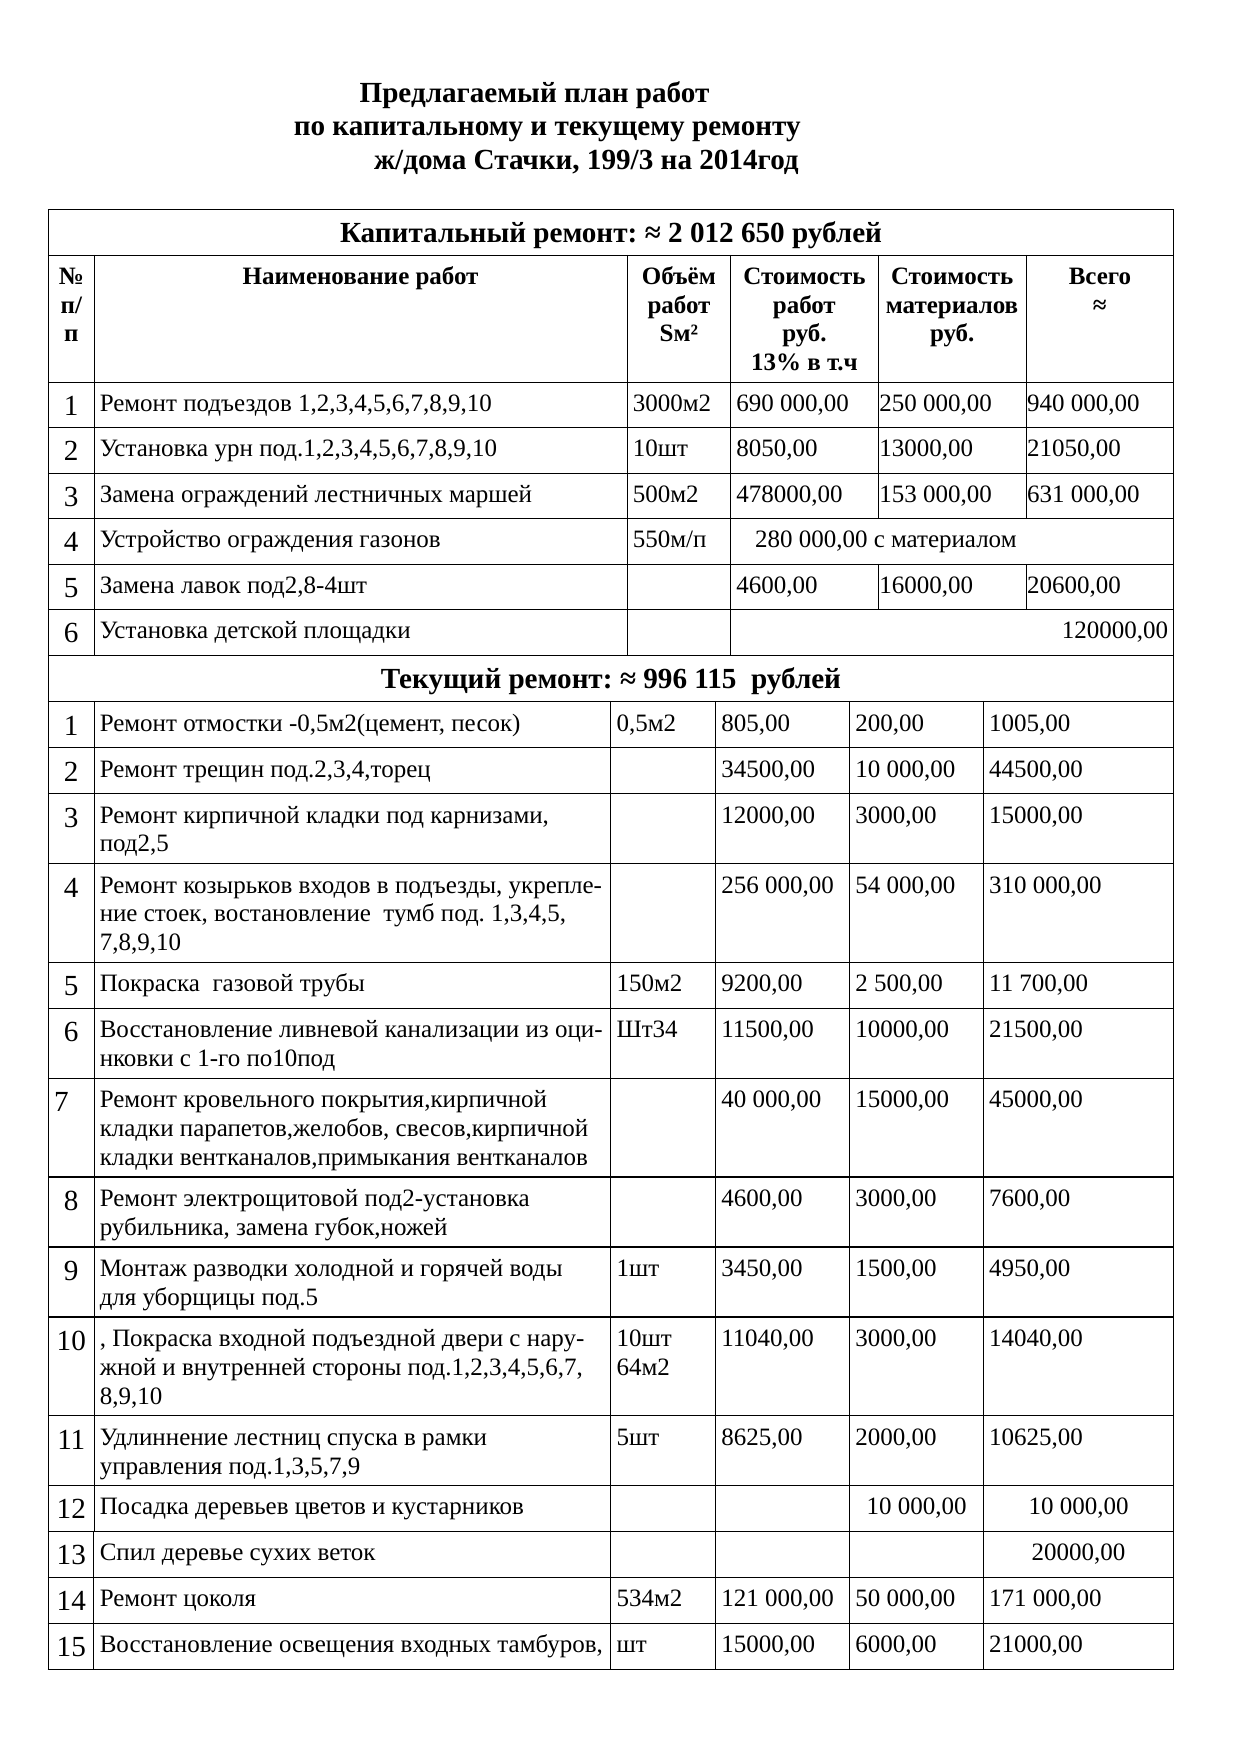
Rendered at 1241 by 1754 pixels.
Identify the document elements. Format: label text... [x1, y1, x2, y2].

table_cell Стоимость работ руб. 13% в т.ч [731, 256, 878, 382]
table_cell 1500,00 [850, 1248, 983, 1316]
table_cell 3000,00 [850, 1178, 983, 1246]
table_cell 21000,00 [984, 1624, 1173, 1669]
table_cell 120000,00 [731, 610, 1173, 655]
table_cell 20000,00 [984, 1532, 1173, 1577]
table_cell 12000,00 [716, 794, 849, 863]
table_cell Установка детской площадки [95, 610, 627, 655]
table_cell 3450,00 [716, 1248, 849, 1316]
table_cell 171 000,00 [984, 1578, 1173, 1623]
text по капитальному и текущему ремонту [75, 108, 1165, 142]
table_cell Ремонт трещин под.2,3,4,торец [95, 748, 610, 793]
table_cell , Покраска входной подъездной двери с нару-жной и внутренней стороны под.1,2,3,4,5,6,7, 8,9,10 [95, 1318, 610, 1415]
table_cell 5 [49, 565, 94, 609]
table_cell 6 [49, 1009, 94, 1078]
table_cell 4 [49, 864, 94, 962]
table_cell Стоимость материалов руб. [879, 256, 1026, 382]
table_cell Текущий ремонт: ≈ 996 115 рублей [49, 656, 1173, 701]
table_cell 44500,00 [984, 748, 1173, 793]
table_cell 2 [49, 428, 94, 473]
table_cell 2 500,00 [850, 963, 983, 1008]
table_cell Спил деревье сухих веток [94, 1532, 610, 1577]
table_cell Ремонт козырьков входов в подъезды, укрепле-ние стоек, востановление тумб под. 1,3,4,5, 7,8,9,10 [95, 864, 610, 962]
table_cell 14040,00 [984, 1318, 1173, 1415]
table_cell 15000,00 [850, 1079, 983, 1176]
text ж/дома Стачки, 199/3 на 2014год [75, 142, 1165, 176]
table_cell 631 000,00 [1027, 474, 1173, 518]
table_cell 10000,00 [850, 1009, 983, 1078]
table_cell 8 [49, 1178, 94, 1246]
table_cell 280 000,00 с материалом [731, 519, 1173, 564]
table_cell [716, 1532, 849, 1577]
table_cell Посадка деревьев цветов и кустарников [95, 1486, 610, 1531]
table_cell 10шт 64м2 [611, 1318, 715, 1415]
table_cell Всего ≈ [1027, 256, 1173, 382]
table_cell Ремонт цоколя [94, 1578, 610, 1623]
table_cell Удлиннение лестниц спуска в рамки управления под.1,3,5,7,9 [95, 1416, 610, 1485]
table_cell 200,00 [850, 702, 983, 747]
table_cell 50 000,00 [850, 1578, 983, 1623]
table_cell [628, 610, 730, 655]
table_cell 11 700,00 [984, 963, 1173, 1008]
table_cell 256 000,00 [716, 864, 849, 962]
table_cell 5 [49, 963, 94, 1008]
table_cell 10шт [628, 428, 730, 473]
table_cell [611, 1079, 715, 1176]
table_cell 1шт [611, 1248, 715, 1316]
table_cell 8625,00 [716, 1416, 849, 1485]
table_cell Наименование работ [95, 256, 627, 382]
table_cell № п/п [49, 256, 94, 382]
table_cell Ремонт отмостки -0,5м2(цемент, песок) [95, 702, 610, 747]
table_cell 805,00 [716, 702, 849, 747]
table_cell [850, 1532, 983, 1577]
table_cell 21050,00 [1027, 428, 1173, 473]
table_cell 3000,00 [850, 794, 983, 863]
table_cell 2000,00 [850, 1416, 983, 1485]
table_cell 4600,00 [716, 1178, 849, 1246]
table_cell 478000,00 [731, 474, 878, 518]
table_cell 7600,00 [984, 1178, 1173, 1246]
table_cell 10 000,00 [984, 1486, 1173, 1531]
table_cell 20600,00 [1027, 565, 1173, 609]
table_cell 10625,00 [984, 1416, 1173, 1485]
table_cell [716, 1486, 849, 1531]
table_cell 11 [49, 1416, 94, 1485]
table_cell 21500,00 [984, 1009, 1173, 1078]
table_cell 4 [49, 519, 94, 564]
table_cell 9200,00 [716, 963, 849, 1008]
table_cell 54 000,00 [850, 864, 983, 962]
table_cell 14 [49, 1578, 93, 1623]
table_cell 10 000,00 [850, 1486, 983, 1531]
table_cell Замена ограждений лестничных маршей [95, 474, 627, 518]
table_cell [611, 748, 715, 793]
table_cell 500м2 [628, 474, 730, 518]
table_cell 4600,00 [731, 565, 878, 609]
table_cell [611, 1486, 715, 1531]
table_cell 1005,00 [984, 702, 1173, 747]
table_cell 7 [49, 1079, 94, 1176]
table_cell 310 000,00 [984, 864, 1173, 962]
table_cell 9 [49, 1248, 94, 1316]
table_cell 3 [49, 794, 94, 863]
table_cell 534м2 [611, 1578, 715, 1623]
table_cell 0,5м2 [611, 702, 715, 747]
table_cell 11500,00 [716, 1009, 849, 1078]
text Предлагаемый план работ [75, 75, 1165, 108]
table_cell Покраска газовой трубы [95, 963, 610, 1008]
table_cell Монтаж разводки холодной и горячей воды для уборщицы под.5 [95, 1248, 610, 1316]
table_cell [611, 1532, 715, 1577]
table_cell 4950,00 [984, 1248, 1173, 1316]
table_cell 3000,00 [850, 1318, 983, 1415]
table_cell 3000м2 [628, 383, 730, 427]
table_cell 690 000,00 [731, 383, 878, 427]
table_cell 6000,00 [850, 1624, 983, 1669]
table_cell Ремонт подъездов 1,2,3,4,5,6,7,8,9,10 [95, 383, 627, 427]
table_cell 940 000,00 [1027, 383, 1173, 427]
table_cell [611, 864, 715, 962]
table_cell [611, 794, 715, 863]
table_cell Установка урн под.1,2,3,4,5,6,7,8,9,10 [95, 428, 627, 473]
table_cell Устройство ограждения газонов [95, 519, 627, 564]
table_cell 10 [49, 1318, 94, 1415]
table_cell Объём работ Sм² [628, 256, 730, 382]
table_cell 2 [49, 748, 94, 793]
table_cell 5шт [611, 1416, 715, 1485]
table_cell 12 [49, 1486, 94, 1531]
table_cell 121 000,00 [716, 1578, 849, 1623]
table_cell 550м/п [628, 519, 730, 564]
table_cell Ремонт электрощитовой под2-установка рубильника, замена губок,ножей [95, 1178, 610, 1246]
table_cell Шт34 [611, 1009, 715, 1078]
table_cell 13000,00 [879, 428, 1026, 473]
table_header Капитальный ремонт: ≈ 2 012 650 рублей [49, 210, 1173, 255]
table_cell 8050,00 [731, 428, 878, 473]
table_cell Восстановление ливневой канализации из оци- нковки с 1-го по10под [95, 1009, 610, 1078]
table_cell 15000,00 [984, 794, 1173, 863]
table_cell Замена лавок под2,8-4шт [95, 565, 627, 609]
table_cell 40 000,00 [716, 1079, 849, 1176]
table_cell 34500,00 [716, 748, 849, 793]
table_cell Ремонт кровельного покрытия,кирпичной кладки парапетов,желобов, свесов,кирпичной кладки вентканалов,примыкания вентканалов [95, 1079, 610, 1176]
table_cell 45000,00 [984, 1079, 1173, 1176]
table_cell 15000,00 [716, 1624, 849, 1669]
table_cell 150м2 [611, 963, 715, 1008]
table_cell шт [611, 1624, 715, 1669]
table_cell [628, 565, 730, 609]
table_cell [611, 1178, 715, 1246]
table_cell 16000,00 [879, 565, 1026, 609]
table_cell 10 000,00 [850, 748, 983, 793]
table_cell 15 [49, 1624, 93, 1669]
table_cell 1 [49, 383, 94, 427]
table_cell 250 000,00 [879, 383, 1026, 427]
table_cell 6 [49, 610, 94, 655]
table_cell 153 000,00 [879, 474, 1026, 518]
table_cell 3 [49, 474, 94, 518]
table_cell 13 [49, 1532, 93, 1577]
table_cell Ремонт кирпичной кладки под карнизами, под2,5 [95, 794, 610, 863]
table_cell Восстановление освещения входных тамбуров, [94, 1624, 610, 1669]
table_cell 11040,00 [716, 1318, 849, 1415]
table_cell 1 [49, 702, 94, 747]
